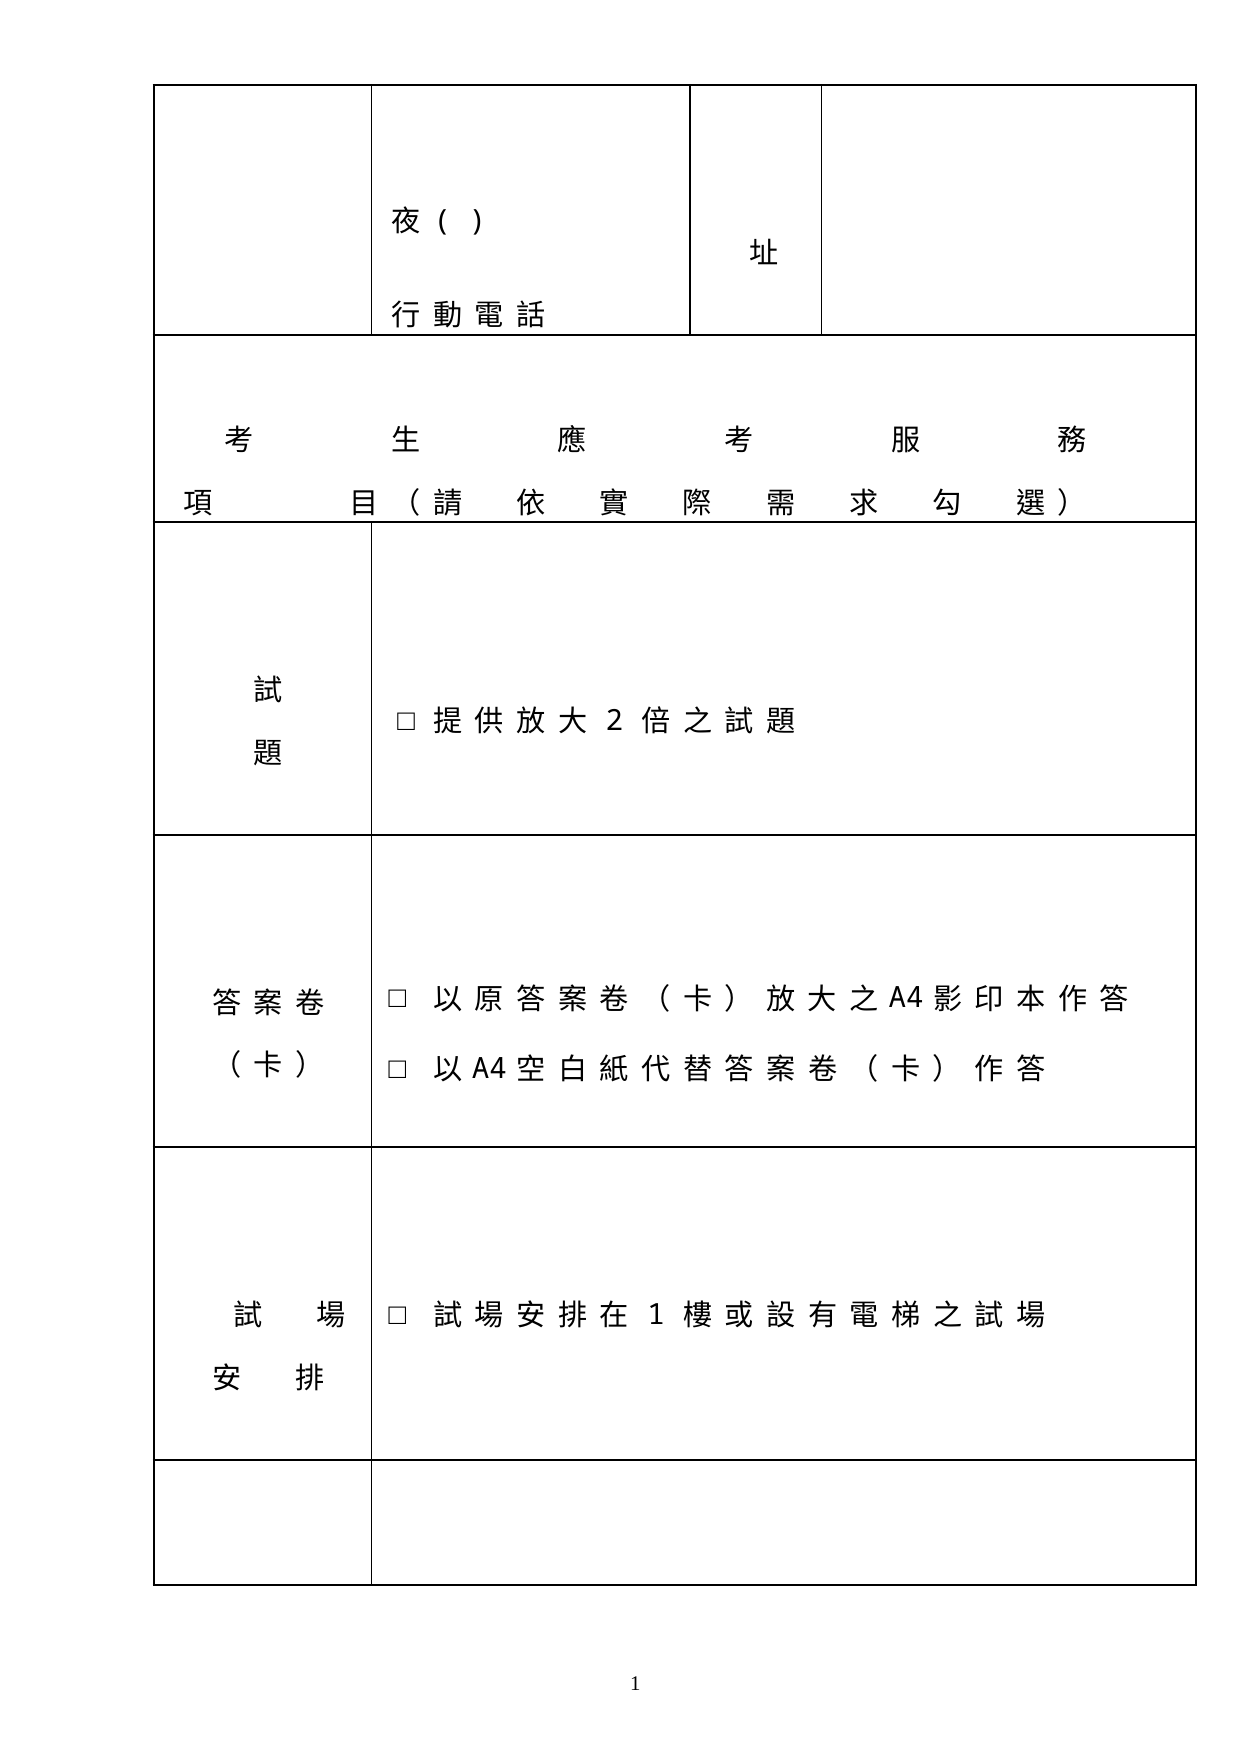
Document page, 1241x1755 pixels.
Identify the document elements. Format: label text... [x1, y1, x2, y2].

table_cell □提供放大2倍之試題 [372, 523, 1195, 834]
table_cell 試 場 安 排 [155, 1148, 371, 1459]
table_cell 答案卷（卡） [155, 836, 371, 1146]
table_cell 夜( ) 行動電話 [372, 86, 689, 334]
table_cell 址 [691, 86, 821, 334]
table_cell [822, 86, 1195, 334]
table_cell [155, 86, 371, 334]
table_cell □ 以原答案卷（卡）放大之A4影印本作答 □ 以A4空白紙代替答案卷（卡）作答 [372, 836, 1195, 1146]
table_cell □ 試場安排在1樓或設有電梯之試場 [372, 1148, 1195, 1459]
table_cell [372, 1461, 1195, 1584]
table_cell 試 題 [155, 523, 371, 834]
table_cell 考 生 應 考 服 務 項 目（請 依 實 際 需 求 勾 選） [155, 336, 1195, 521]
table_cell [155, 1461, 371, 1584]
